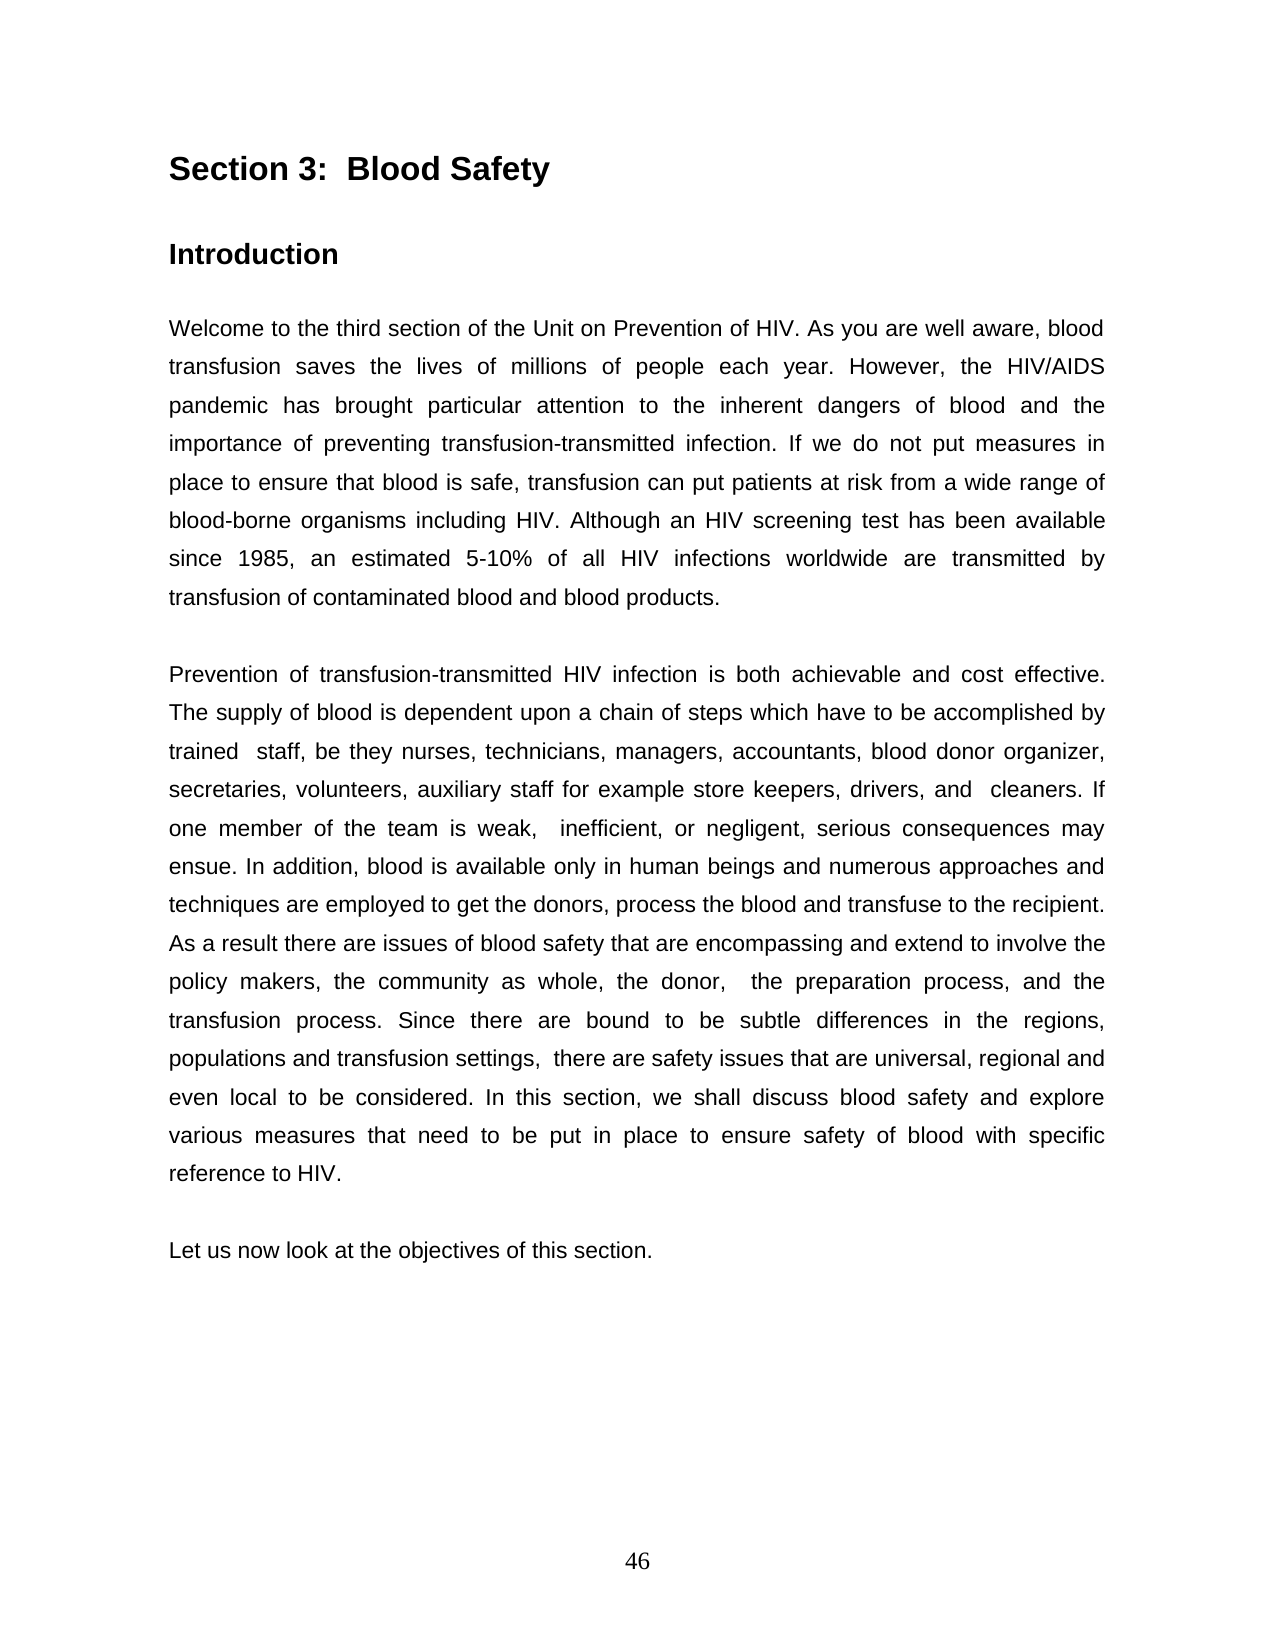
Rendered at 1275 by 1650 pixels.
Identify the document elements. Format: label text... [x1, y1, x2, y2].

subtitle Section 3: Blood Safety [169, 150, 1106, 187]
text Let us now look at the objectives of this section. [169, 1238, 1106, 1264]
text Prevention of transfusion-transmitted HIV infection is both achievable and cost effective. The supply of blood is dependent upon a chain of steps which have to be accomplished by trained staff, be they nurses, technicians, managers, accountants, blood donor organizer, secretaries, volunteers, auxiliary staff for example store keepers, drivers, and cleaners. If one member of the team is weak, inefficient, or negligent, serious consequences may ensue. In addition, blood is available only in human beings and numerous approaches and techniques are employed to get the donors, process the blood and transfuse to the recipient. As a result there are issues of blood safety that are encompassing and extend to involve the policy makers, the community as whole, the donor, the preparation process, and the transfusion process. Since there are bound to be subtle differences in the regions, populations and transfusion settings, there are safety issues that are universal, regional and even local to be considered. In this section, we shall discuss blood safety and explore various measures that need to be put in place to ensure safety of blood with specific reference to HIV. [169, 661, 1106, 1187]
subtitle Introduction [169, 238, 1106, 271]
text Welcome to the third section of the Unit on Prevention of HIV. As you are well aware, blood transfusion saves the lives of millions of people each year. However, the HIV/AIDS pandemic has brought particular attention to the inherent dangers of blood and the importance of preventing transfusion-transmitted infection. If we do not put measures in place to ensure that blood is safe, transfusion can put patients at risk from a wide range of blood-borne organisms including HIV. Although an HIV screening test has been available since 1985, an estimated 5-10% of all HIV infections worldwide are transmitted by transfusion of contaminated blood and blood products. [169, 316, 1106, 610]
